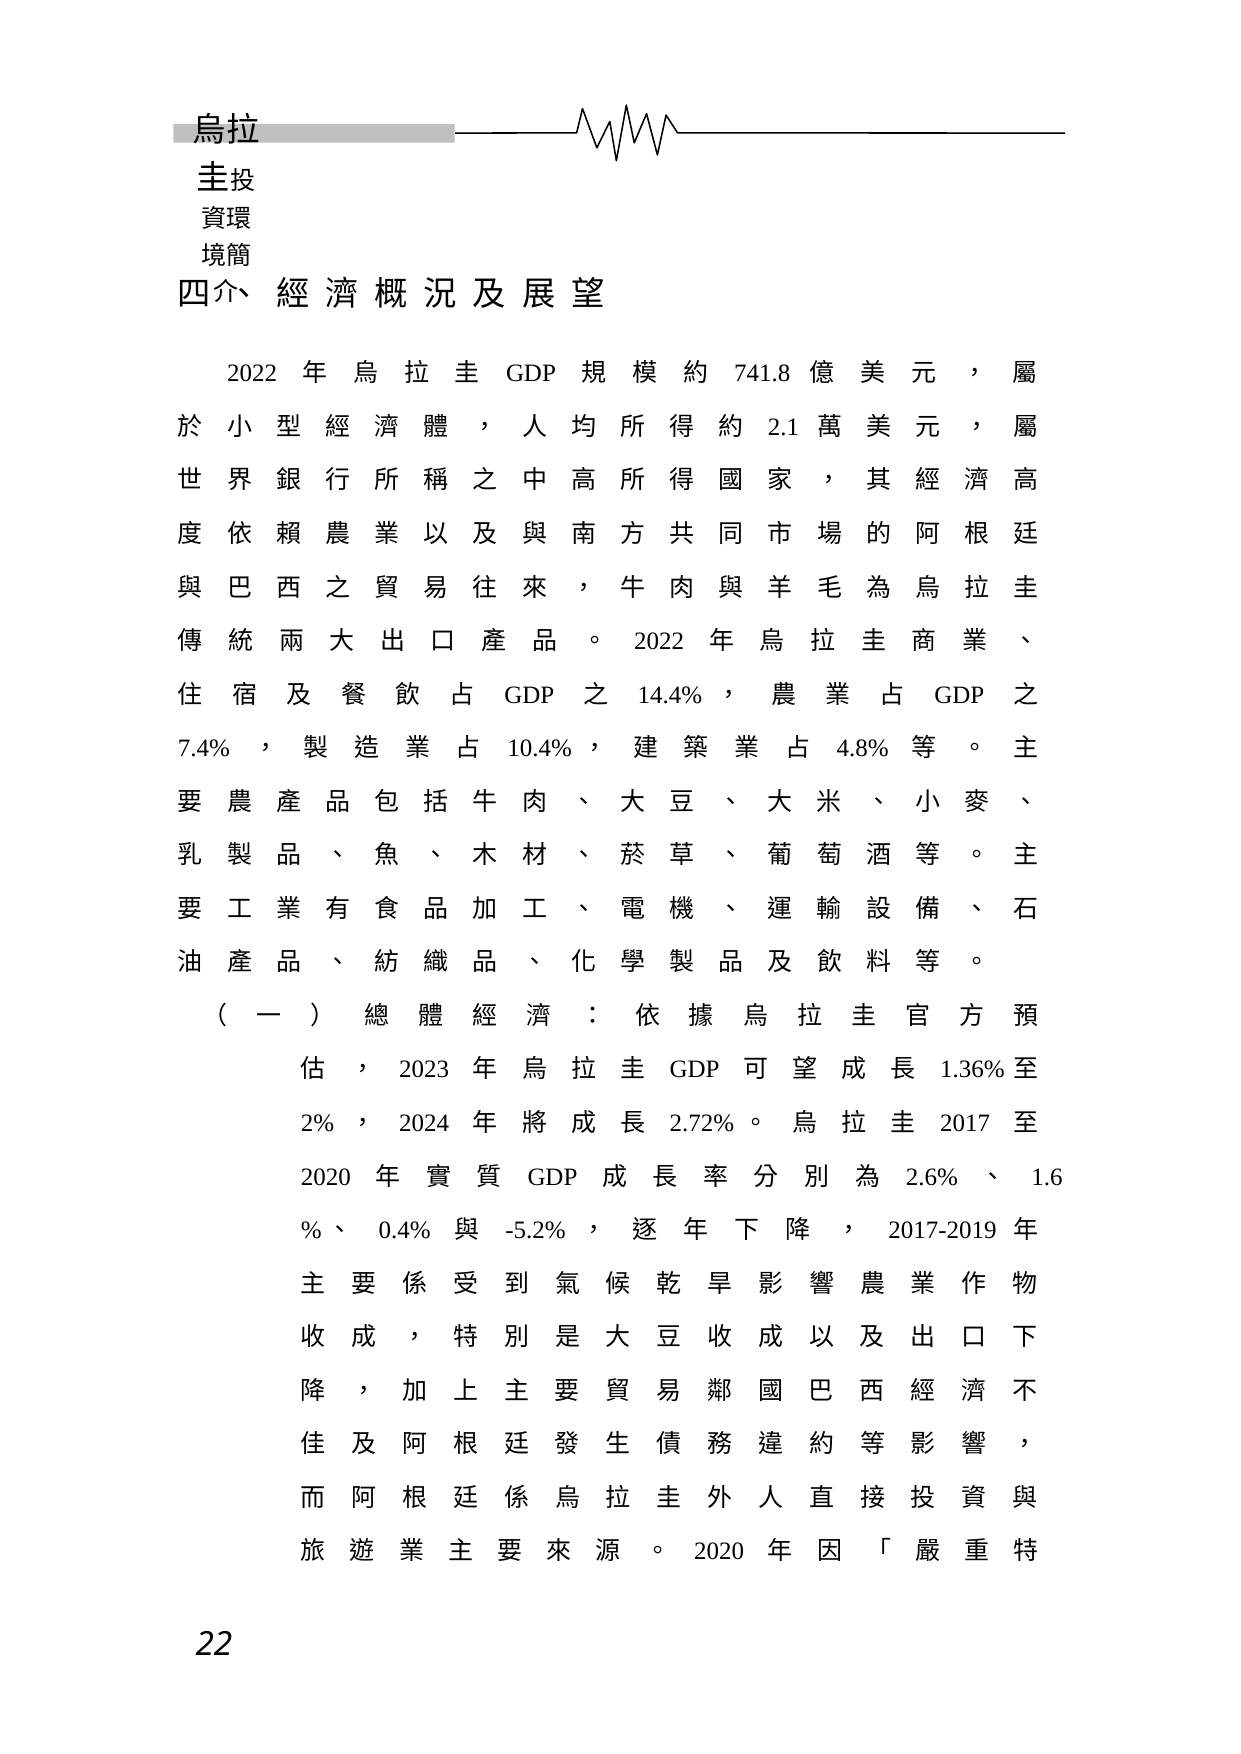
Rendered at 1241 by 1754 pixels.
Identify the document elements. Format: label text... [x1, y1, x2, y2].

text 2022年烏拉圭GDP規模約741.8億美元，屬於小型經濟體，人均所得約2.1萬美元，屬世界銀行所稱之中高所得國家，其經濟高度依賴農業以及與南方共同市場的阿根廷與巴西之貿易往來，牛肉與羊毛為烏拉圭傳統兩大出口產品。2022年烏拉圭商業、住宿及餐飲占GDP之14.4%，農業占GDP之7.4%，製造業占10.4%，建築業占4.8%等。主要農產品包括牛肉、大豆、大米、小麥、乳製品、魚、木材、菸草、葡萄酒等。主要工業有食品加工、電機、運輸設備、石油產品、紡織品、化學製品及飲料等。 [178, 344, 1063, 987]
text （一）總體經濟：依據烏拉圭官方預估，2023年烏拉圭GDP可望成長1.36%至2%，2024年將成長2.72%。烏拉圭2017至2020年實質GDP成長率分別為2.6%、1.6%、0.4%與-5.2%，逐年下降，2017-2019年主要係受到氣候乾旱影響農業作物收成，特別是大豆收成以及出口下降，加上主要貿易鄰國巴西經濟不佳及阿根廷發生債務違約等影響，而阿根廷係烏拉圭外人直接投資與旅遊業主要來源。2020年因「嚴重特 [202, 987, 1063, 1576]
text 四、經濟概況及展望 [178, 264, 1063, 317]
